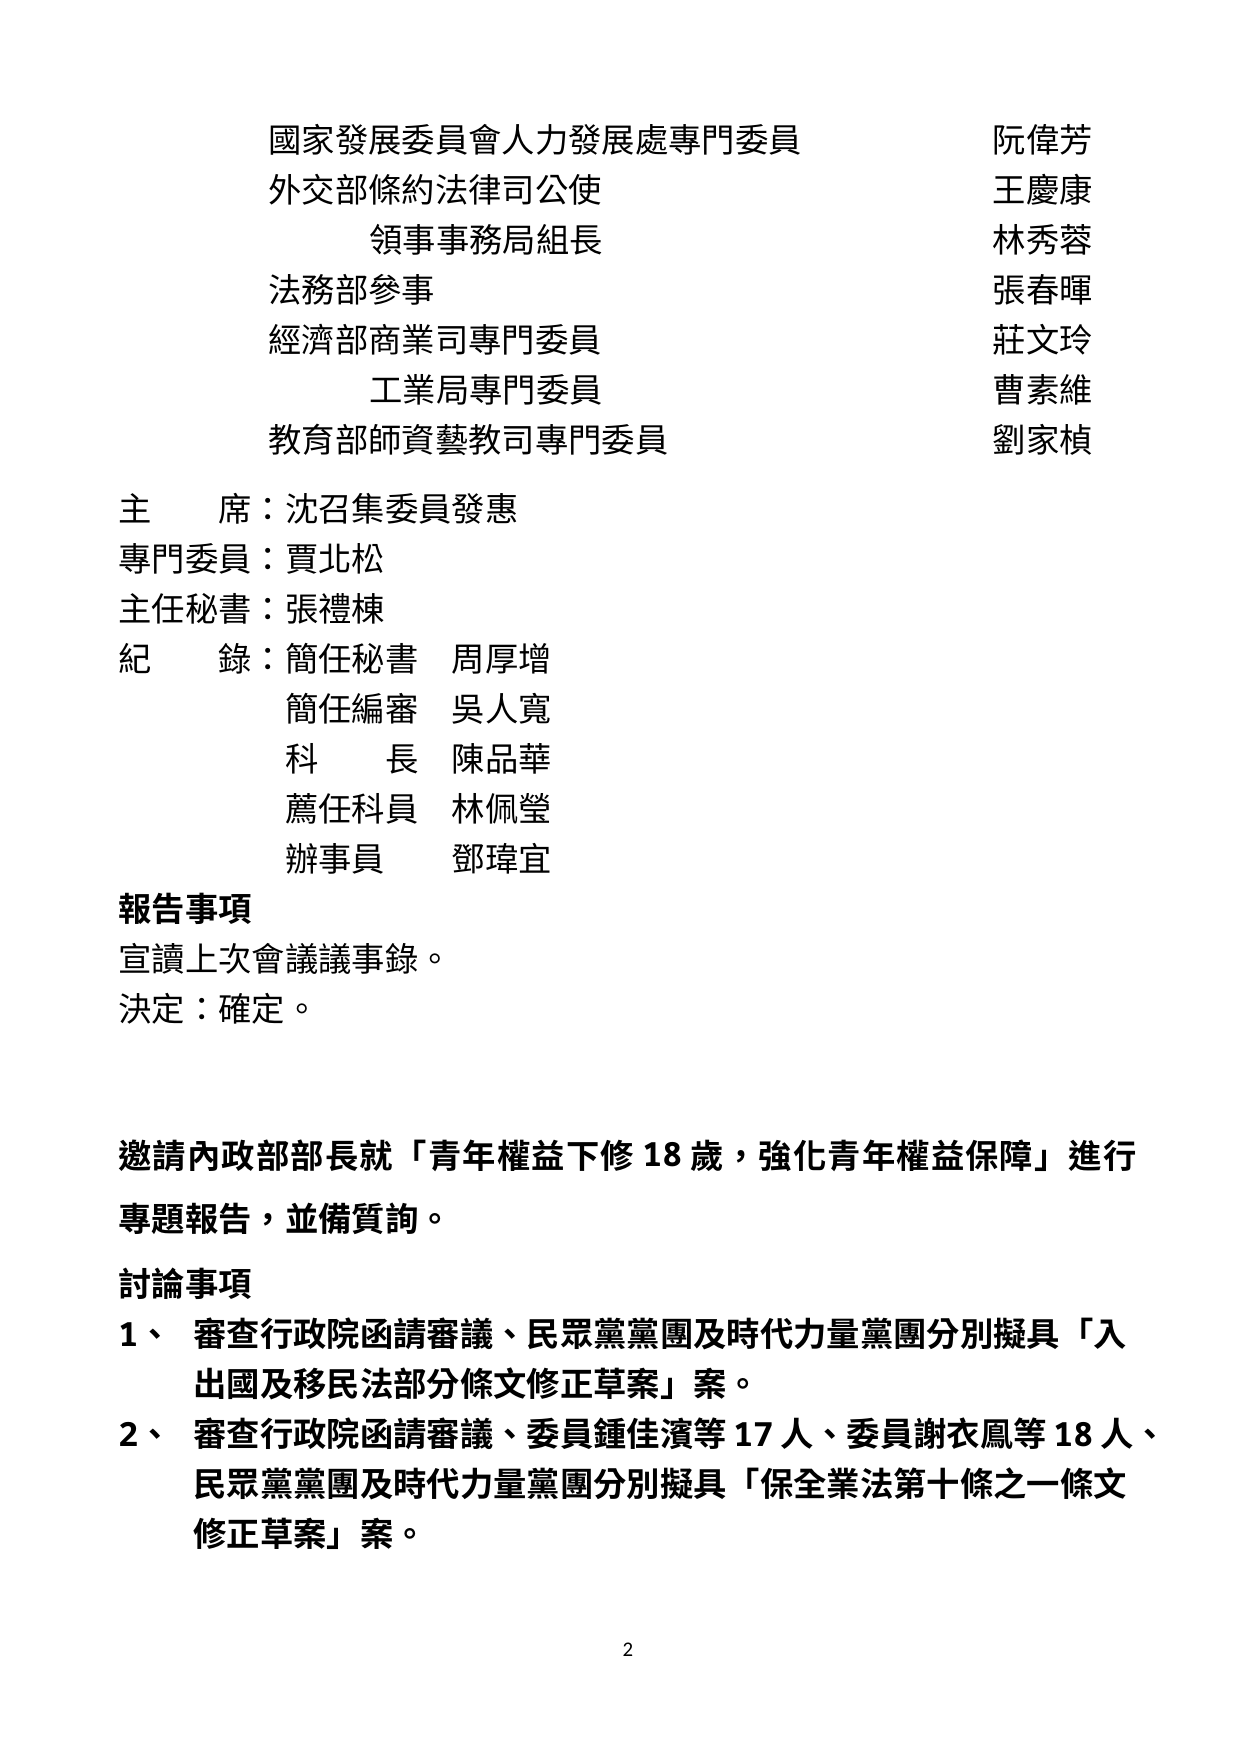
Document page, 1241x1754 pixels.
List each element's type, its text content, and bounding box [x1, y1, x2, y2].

text 專門委員：賈北松 [118, 531, 1240, 581]
text 經濟部商業司專門委員 莊文玲 [268, 312, 1137, 362]
text 工業局專門委員 曹素維 [299, 362, 1137, 412]
text 簡任編審 吳人寬 [118, 681, 1240, 731]
list 審查行政院函請審議、委員鍾佳濱等17人、委員謝衣鳯等18人、民眾黨黨團及時代力量黨團分別擬具「保全業法第十條之一條文修正草案」案。 [118, 1406, 1137, 1556]
text 報告事項 [118, 881, 1137, 931]
text 主 席：沈召集委員發惠 [118, 481, 1240, 531]
text 邀請內政部部長就「青年權益下修18歲，強化青年權益保障」進行專題報告，並備質詢。 [118, 1112, 1137, 1237]
text 宣讀上次會議議事錄。 [118, 931, 1137, 981]
text 教育部師資藝教司專門委員 劉家楨 [268, 412, 1137, 462]
text 決定：確定。 [118, 981, 1142, 1031]
text 法務部參事 張春暉 [268, 262, 1137, 312]
list 審查行政院函請審議、民眾黨黨團及時代力量黨團分別擬具「入出國及移民法部分條文修正草案」案。 [118, 1306, 1137, 1406]
text 外交部條約法律司公使 王慶康 [268, 162, 1137, 212]
text 薦任科員 林佩瑩 [118, 781, 1240, 831]
text 科 長 陳品華 [118, 731, 1240, 781]
text 討論事項 [118, 1256, 1137, 1306]
text 紀 錄：簡任秘書 周厚增 [118, 631, 1240, 681]
text 國家發展委員會人力發展處專門委員 阮偉芳 [268, 112, 1137, 162]
text 辦事員 鄧瑋宜 [118, 831, 1240, 881]
text 主任秘書：張禮棟 [118, 581, 1240, 631]
text 領事事務局組長 林秀蓉 [299, 212, 1137, 262]
